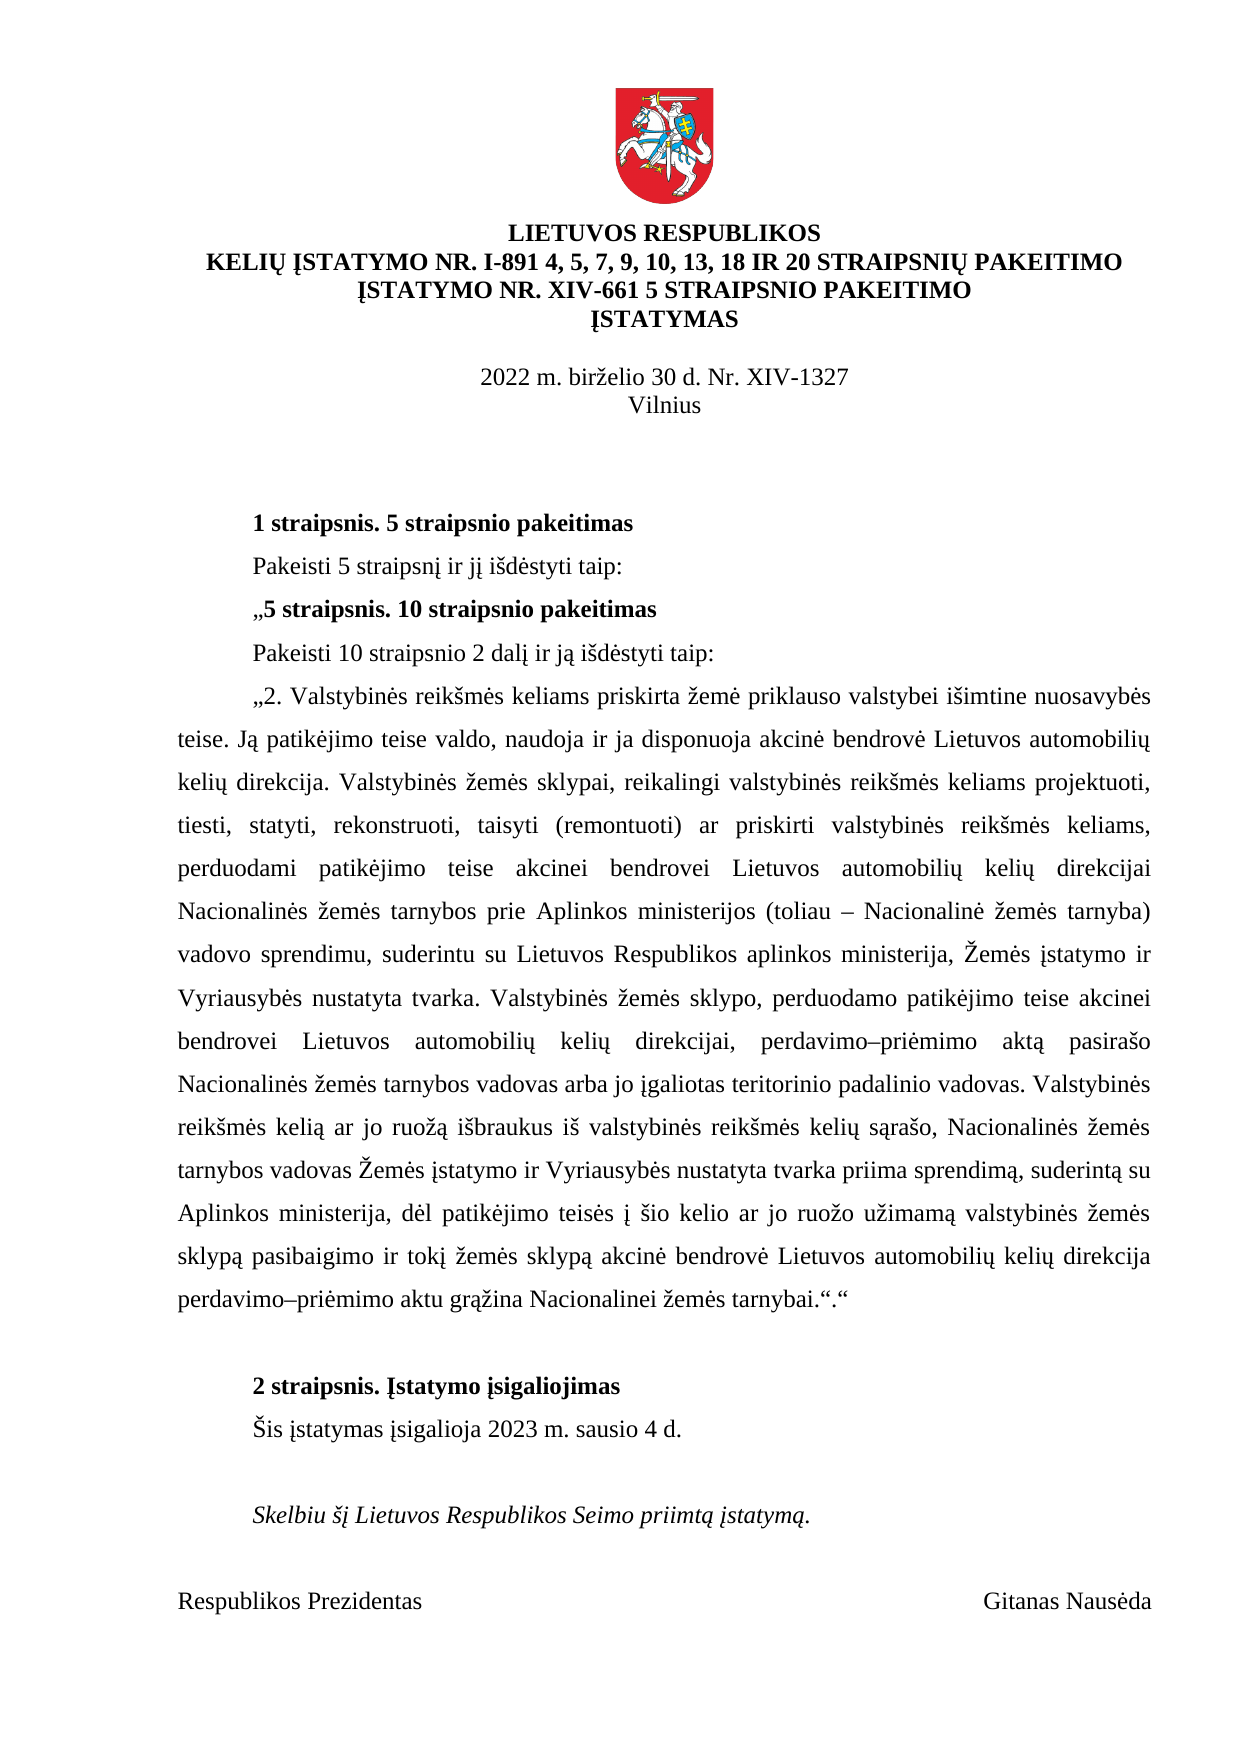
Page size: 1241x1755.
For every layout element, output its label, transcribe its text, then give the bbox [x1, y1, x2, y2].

text Respublikos Prezidentas Gitanas Nausėda [177, 1586, 1152, 1615]
text 1 straipsnis. 5 straipsnio pakeitimas [177, 508, 1152, 537]
text Šis įstatymas įsigalioja 2023 m. sausio 4 d. [177, 1414, 1152, 1443]
text ĮSTATYMAS [177, 304, 1152, 333]
text LIETUVOS RESPUBLIKOS [177, 218, 1152, 247]
text Pakeisti 10 straipsnio 2 dalį ir ją išdėstyti taip: [177, 638, 1152, 666]
text „2. Valstybinės reikšmės keliams priskirta žemė priklauso valstybei išimtine nuosavybės teise. Ją patikėjimo teise valdo, naudoja ir ja disponuoja akcinė bendrovė Lietuvos automobilių kelių direkcija. Valstybinės žemės sklypai, reikalingi valstybinės reikšmės keliams projektuoti, tiesti, statyti, rekonstruoti, taisyti (remontuoti) ar priskirti valstybinės reikšmės keliams, perduodami patikėjimo teise akcinei bendrovei Lietuvos automobilių kelių direkcijai Nacionalinės žemės tarnybos prie Aplinkos ministerijos (toliau – Nacionalinė žemės tarnyba) vadovo sprendimu, suderintu su Lietuvos Respublikos aplinkos ministerija, Žemės įstatymo ir Vyriausybės nustatyta tvarka. Valstybinės žemės sklypo, perduodamo patikėjimo teise akcinei bendrovei Lietuvos automobilių kelių direkcijai, perdavimo–priėmimo aktą pasirašo Nacionalinės žemės tarnybos vadovas arba jo įgaliotas teritorinio padalinio vadovas. Valstybinės reikšmės kelią ar jo ruožą išbraukus iš valstybinės reikšmės kelių sąrašo, Nacionalinės žemės tarnybos vadovas Žemės įstatymo ir Vyriausybės nustatyta tvarka priima sprendimą, suderintą su Aplinkos ministerija, dėl patikėjimo teisės į šio kelio ar jo ruožo užimamą valstybinės žemės sklypą pasibaigimo ir tokį žemės sklypą akcinė bendrovė Lietuvos automobilių kelių direkcija perdavimo–priėmimo aktu grąžina Nacionalinei žemės tarnybai.“.“ [177, 681, 1152, 1313]
text Vilnius [177, 390, 1152, 419]
text „5 straipsnis. 10 straipsnio pakeitimas [177, 594, 1152, 623]
text Pakeisti 5 straipsnį ir jį išdėstyti taip: [177, 551, 1152, 580]
text KELIŲ ĮSTATYMO NR. I-891 4, 5, 7, 9, 10, 13, 18 IR 20 STRAIPSNIŲ PAKEITIMO ĮSTATYMO NR. XIV-661 5 STRAIPSNIO PAKEITIMO [177, 247, 1152, 304]
text Skelbiu šį Lietuvos Respublikos Seimo priimtą įstatymą. [177, 1500, 1152, 1529]
text 2022 m. birželio 30 d. Nr. XIV-1327 [177, 362, 1152, 390]
text 2 straipsnis. Įstatymo įsigaliojimas [177, 1371, 1152, 1399]
